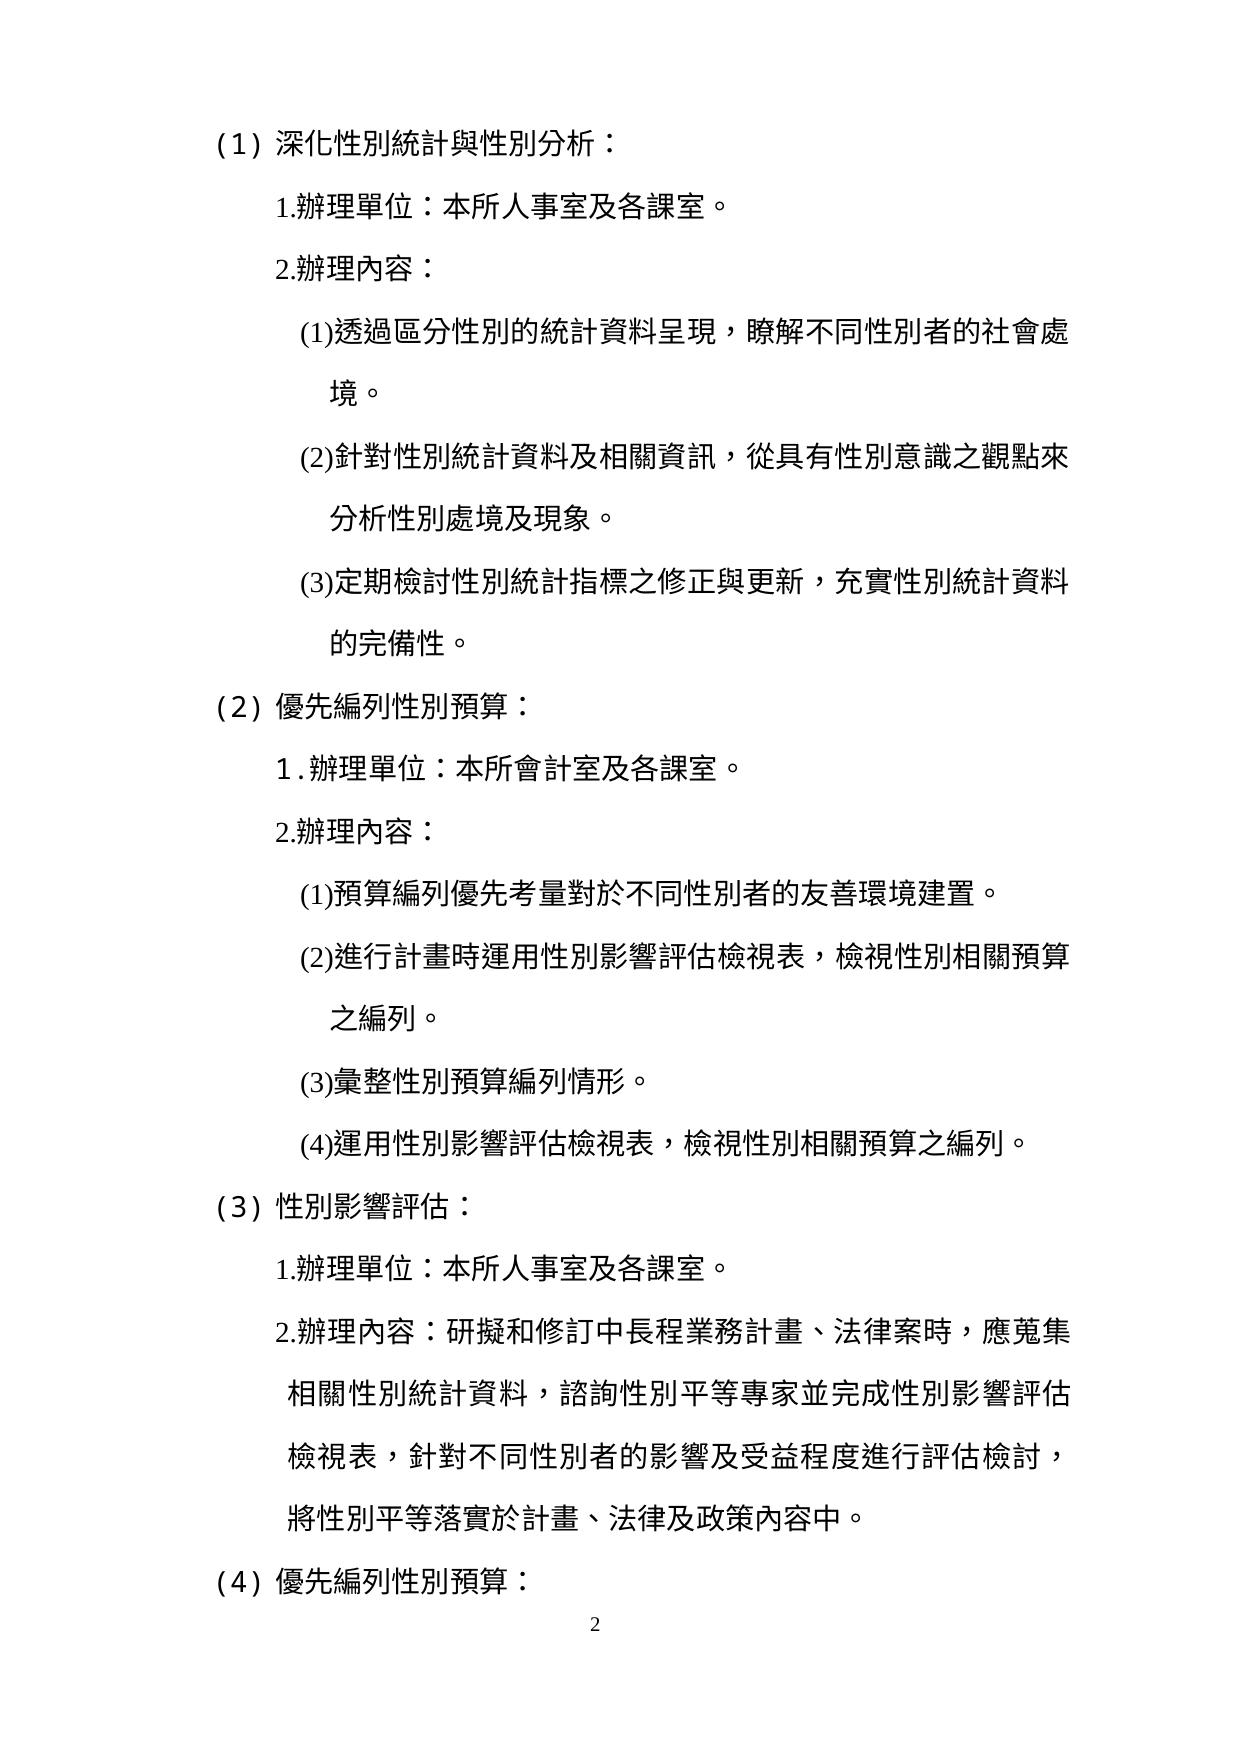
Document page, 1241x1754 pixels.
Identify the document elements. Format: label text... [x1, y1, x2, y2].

text 2.辦理內容： [275, 225, 1028, 288]
text 1.辦理單位：本所會計室及各課室。 [262, 725, 1028, 788]
text (4)運用性別影響評估檢視表，檢視性別相關預算之編列。 [300, 1100, 1028, 1163]
list 深化性別統計與性別分析： [212, 100, 1028, 163]
text (3)定期檢討性別統計指標之修正與更新，充實性別統計資料的完備性。 [300, 538, 1072, 663]
text 2.辦理內容：研擬和修訂中長程業務計畫、法律案時，應蒐集相關性別統計資料，諮詢性別平等專家並完成性別影響評估檢視表，針對不同性別者的影響及受益程度進行評估檢討，將性別平等落實於計畫、法律及政策內容中。 [275, 1288, 1072, 1538]
text (1)透過區分性別的統計資料呈現，瞭解不同性別者的社會處境。 [300, 288, 1072, 413]
text 2.辦理內容： [275, 788, 1028, 850]
text (1)預算編列優先考量對於不同性別者的友善環境建置。 [300, 850, 1028, 913]
text (3)彙整性別預算編列情形。 [300, 1038, 1028, 1100]
text (2)進行計畫時運用性別影響評估檢視表，檢視性別相關預算之編列。 [300, 913, 1072, 1038]
list 優先編列性別預算： [212, 663, 1028, 725]
text 1.辦理單位：本所人事室及各課室。 [275, 1225, 1028, 1288]
text 1.辦理單位：本所人事室及各課室。 [275, 163, 1028, 225]
list 優先編列性別預算： [212, 1538, 1028, 1600]
list 性別影響評估： [212, 1163, 1028, 1225]
text (2)針對性別統計資料及相關資訊，從具有性別意識之觀點來分析性別處境及現象。 [300, 413, 1072, 538]
